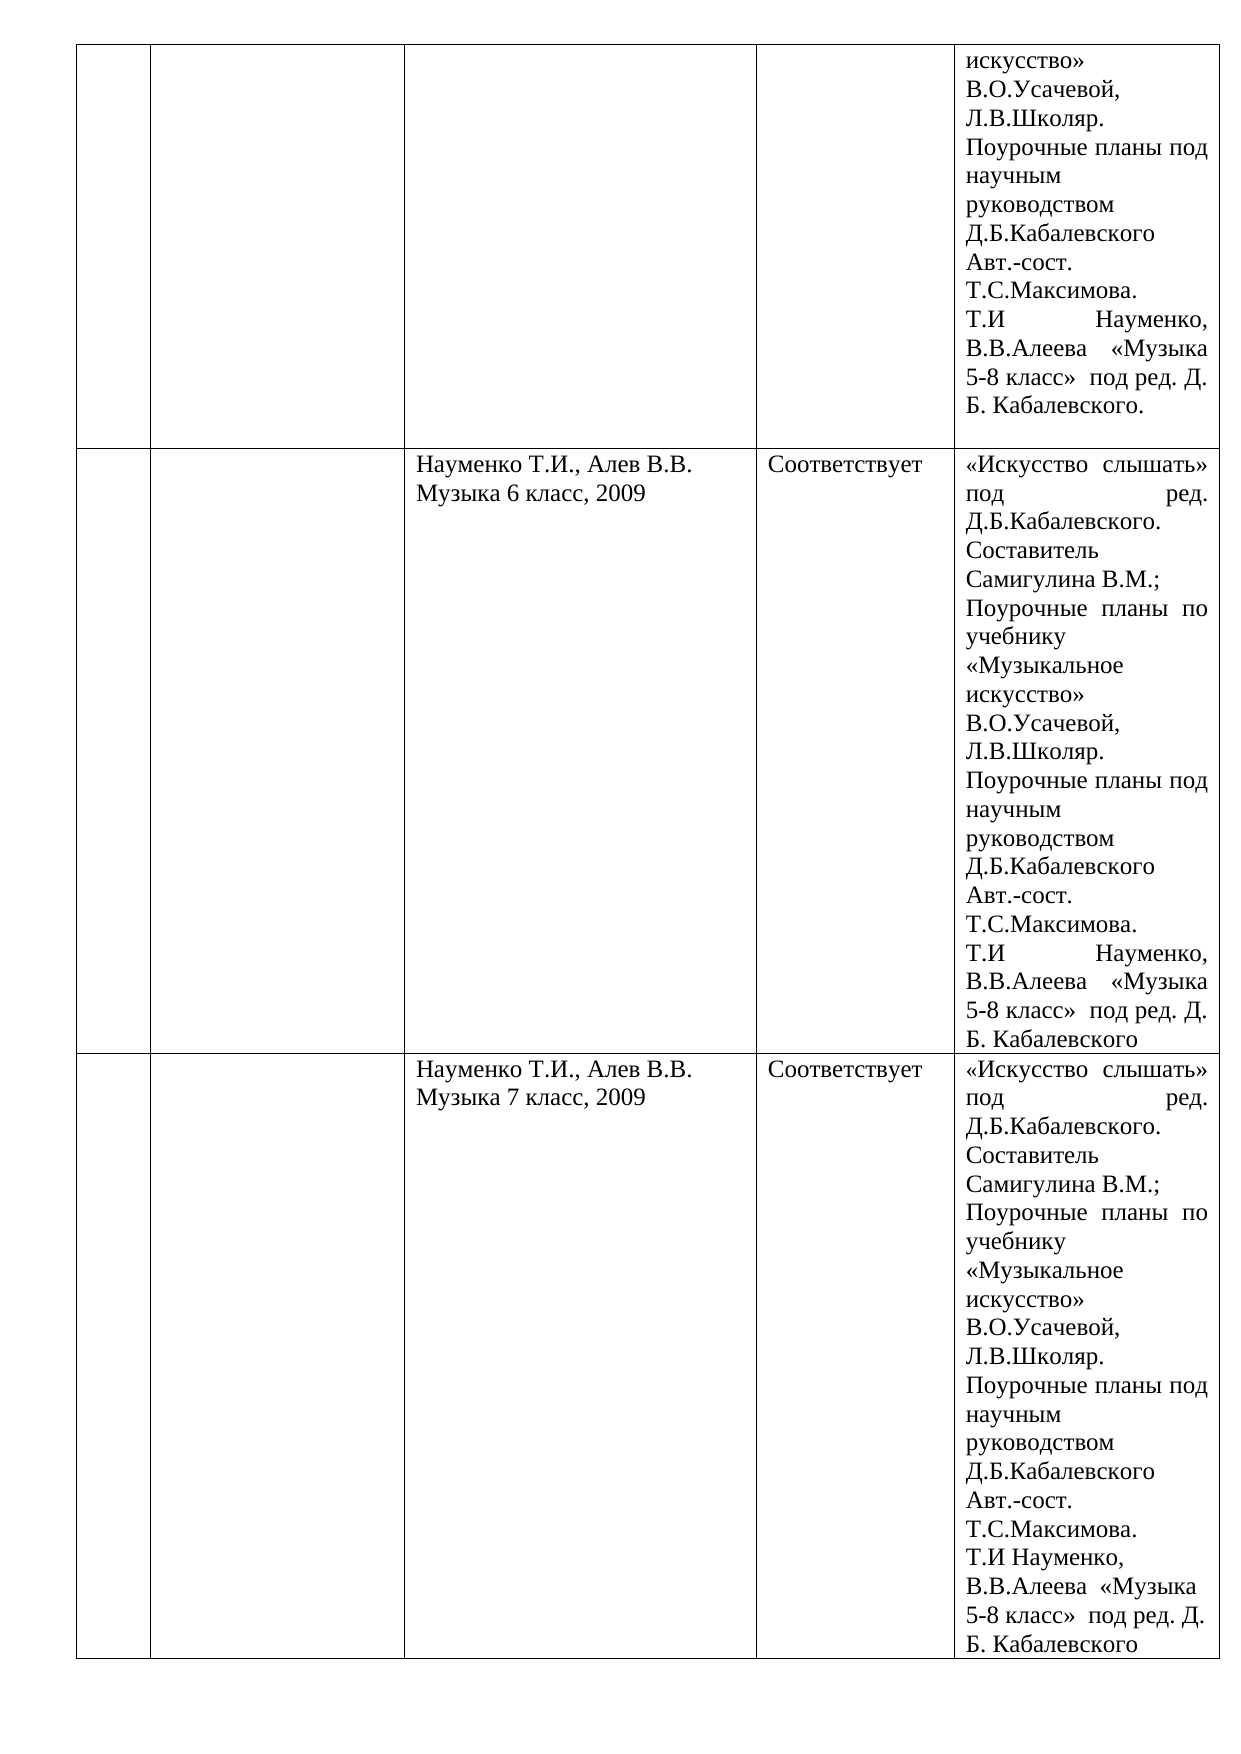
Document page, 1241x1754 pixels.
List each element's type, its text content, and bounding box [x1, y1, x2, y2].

table_cell «Искусство слышать» под ред. Д.Б.Кабалевского. Составитель Самигулина В.М.; Поурочные планы по учебнику «Музыкальное искусство» В.О.Усачевой, Л.В.Школяр. Поурочные планы под научным руководством Д.Б.Кабалевского Авт.-сост. Т.С.Максимова. Т.И Науменко, В.В.Алеева «Музыка 5-8 класс» под ред. Д. Б. Кабалевского [955, 449, 1219, 1053]
table_cell «Искусство слышать» под ред. Д.Б.Кабалевского. Составитель Самигулина В.М.; Поурочные планы по учебнику «Музыкальное искусство» В.О.Усачевой, Л.В.Школяр. Поурочные планы под научным руководством Д.Б.Кабалевского Авт.-сост. Т.С.Максимова. Т.И Науменко, В.В.Алеева «Музыка 5-8 класс» под ред. Д. Б. Кабалевского [955, 1054, 1219, 1657]
table_cell [405, 45, 756, 448]
table_cell Науменко Т.И., Алев В.В. Музыка 7 класс, 2009 [405, 1054, 756, 1657]
table_cell [757, 45, 954, 448]
table_cell [77, 449, 150, 1053]
table_cell искусство» В.О.Усачевой, Л.В.Школяр. Поурочные планы под научным руководством Д.Б.Кабалевского Авт.-сост. Т.С.Максимова. Т.И Науменко, В.В.Алеева «Музыка 5-8 класс» под ред. Д. Б. Кабалевского. [955, 45, 1219, 448]
table_cell Соответствует [757, 449, 954, 1053]
table_cell [151, 45, 404, 448]
table_cell [151, 449, 404, 1053]
table_cell [151, 1054, 404, 1657]
table_cell [77, 45, 150, 448]
table_cell Соответствует [757, 1054, 954, 1657]
table_cell Науменко Т.И., Алев В.В. Музыка 6 класс, 2009 [405, 449, 756, 1053]
table_cell [77, 1054, 150, 1657]
